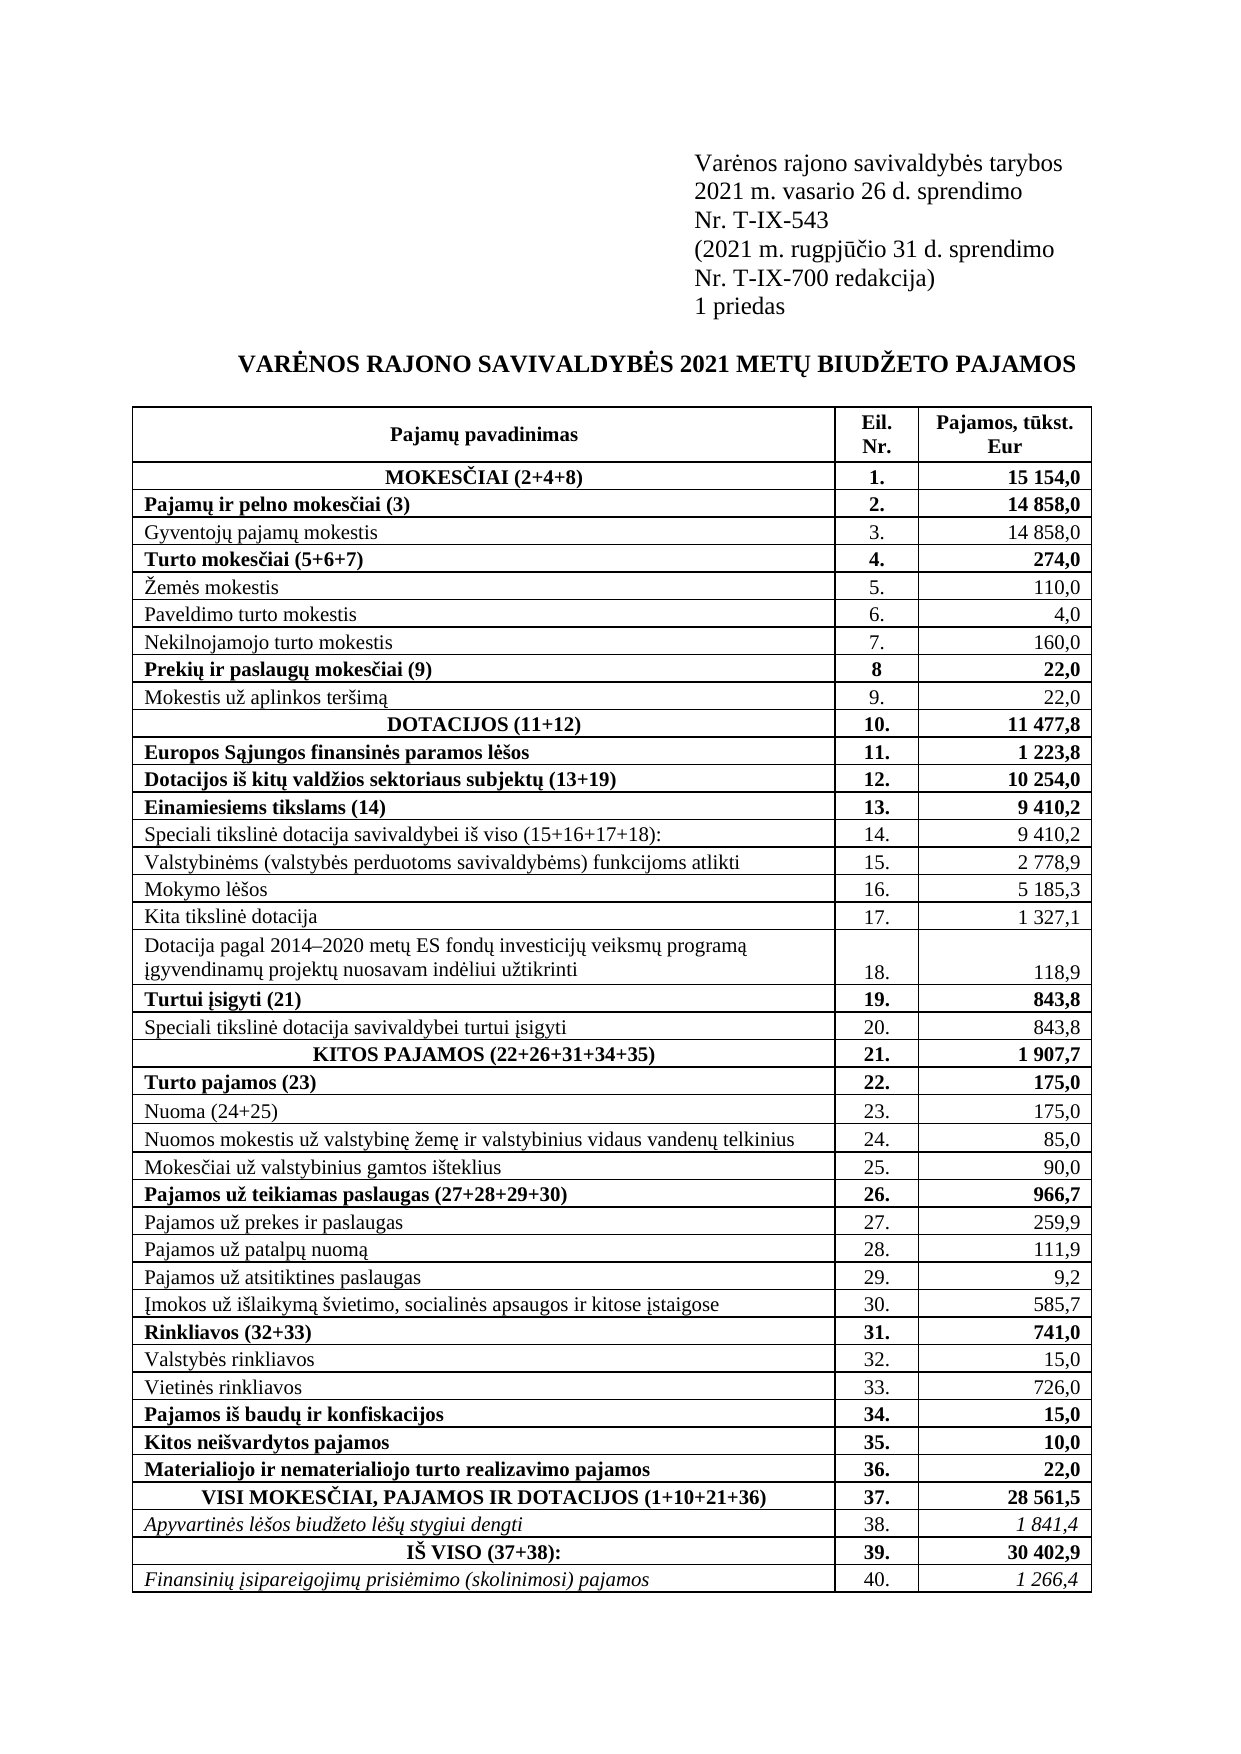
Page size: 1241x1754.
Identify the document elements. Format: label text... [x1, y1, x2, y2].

table_cell Mokestis už aplinkos teršimą [133, 683, 834, 709]
text Nr. T-IX-543 [694, 205, 1181, 234]
table_cell 23. [836, 1095, 918, 1123]
text 1 priedas [694, 291, 1181, 320]
table_cell 19. [836, 985, 918, 1011]
table_cell 14 858,0 [919, 490, 1091, 516]
table_cell 111,9 [919, 1235, 1091, 1261]
table_cell 259,9 [919, 1208, 1091, 1234]
table_cell Dotacijos iš kitų valdžios sektoriaus subjektų (13+19) [133, 765, 834, 791]
table_cell Europos Sąjungos finansinės paramos lėšos [133, 738, 834, 764]
table_cell 175,0 [919, 1095, 1091, 1123]
table_cell Vietinės rinkliavos [133, 1373, 834, 1399]
table_cell Nuomos mokestis už valstybinę žemę ir valstybinius vidaus vandenų telkinius [133, 1124, 834, 1151]
table_cell 20. [836, 1013, 918, 1039]
table_cell 741,0 [919, 1318, 1091, 1344]
table_cell 160,0 [919, 628, 1091, 654]
table_cell 1 327,1 [919, 903, 1091, 929]
table_cell Kitos neišvardytos pajamos [133, 1428, 834, 1454]
table_cell 17. [836, 903, 918, 929]
table_cell 27. [836, 1208, 918, 1234]
table_cell Įmokos už išlaikymą švietimo, socialinės apsaugos ir kitose įstaigose [133, 1290, 834, 1316]
table_cell 38. [836, 1510, 918, 1536]
table_cell 585,7 [919, 1290, 1091, 1316]
table_cell 13. [836, 793, 918, 819]
table_header Eil. Nr. [836, 408, 918, 461]
table_cell 85,0 [919, 1124, 1091, 1151]
table_cell DOTACIJOS (11+12) [133, 710, 834, 736]
table_cell Dotacija pagal 2014–2020 metų ES fondų investicijų veiksmų programą įgyvendinamų projektų nuosavam indėliui užtikrinti [133, 930, 834, 984]
table_cell 9 410,2 [919, 820, 1091, 846]
table_cell 3. [836, 518, 918, 544]
table_cell Pajamos už atsitiktines paslaugas [133, 1263, 834, 1289]
text 2021 m. vasario 26 d. sprendimo [694, 176, 1181, 205]
table_cell 34. [836, 1400, 918, 1426]
table_cell 9 410,2 [919, 793, 1091, 819]
table_cell 274,0 [919, 545, 1091, 571]
table_cell MOKESČIAI (2+4+8) [133, 463, 834, 489]
table_cell Valstybės rinkliavos [133, 1345, 834, 1371]
table_cell 110,0 [919, 573, 1091, 599]
table_cell 31. [836, 1318, 918, 1344]
table_cell Žemės mokestis [133, 573, 834, 599]
table_cell 30. [836, 1290, 918, 1316]
table_cell IŠ VISO (37+38): [133, 1538, 834, 1564]
table_cell Pajamos iš baudų ir konfiskacijos [133, 1400, 834, 1426]
table_cell 8 [836, 655, 918, 681]
table_cell 33. [836, 1373, 918, 1399]
table_cell VISI MOKESČIAI, PAJAMOS IR DOTACIJOS (1+10+21+36) [133, 1483, 834, 1509]
table_cell 10,0 [919, 1428, 1091, 1454]
table_cell 36. [836, 1455, 918, 1481]
table_cell 22. [836, 1068, 918, 1094]
table_cell 29. [836, 1263, 918, 1289]
table_cell KITOS PAJAMOS (22+26+31+34+35) [133, 1040, 834, 1066]
table_cell Apyvartinės lėšos biudžeto lėšų stygiui dengti [133, 1510, 834, 1536]
table_cell 10 254,0 [919, 765, 1091, 791]
table_cell Materialiojo ir nematerialiojo turto realizavimo pajamos [133, 1455, 834, 1481]
table_cell 32. [836, 1345, 918, 1371]
table_cell 18. [836, 930, 918, 984]
table_cell Finansinių įsipareigojimų prisiėmimo (skolinimosi) pajamos [133, 1565, 834, 1591]
table_cell Mokymo lėšos [133, 875, 834, 901]
table_cell Gyventojų pajamų mokestis [133, 518, 834, 544]
table_cell 14. [836, 820, 918, 846]
table_cell 90,0 [919, 1153, 1091, 1179]
table_cell 5. [836, 573, 918, 599]
table_cell 843,8 [919, 1013, 1091, 1039]
table_cell Pajamos už teikiamas paslaugas (27+28+29+30) [133, 1180, 834, 1206]
table_cell 1. [836, 463, 918, 489]
table_cell 9,2 [919, 1263, 1091, 1289]
table_cell 22,0 [919, 1455, 1091, 1481]
table_cell 1 841,4 [919, 1510, 1091, 1536]
table_cell 22,0 [919, 683, 1091, 709]
table_cell 35. [836, 1428, 918, 1454]
table_cell Pajamos už patalpų nuomą [133, 1235, 834, 1261]
table_cell Paveldimo turto mokestis [133, 600, 834, 626]
table_cell 10. [836, 710, 918, 736]
table_cell 7. [836, 628, 918, 654]
table_cell Nuoma (24+25) [133, 1095, 834, 1123]
table_cell 22,0 [919, 655, 1091, 681]
text VARĖNOS RAJONO SAVIVALDYBĖS 2021 METŲ BIUDŽETO PAJAMOS [133, 349, 1181, 378]
table_cell Pajamų ir pelno mokesčiai (3) [133, 490, 834, 516]
table_cell 15 154,0 [919, 463, 1091, 489]
table_cell 4. [836, 545, 918, 571]
table_cell Turto mokesčiai (5+6+7) [133, 545, 834, 571]
table_cell 25. [836, 1153, 918, 1179]
table_cell Turtui įsigyti (21) [133, 985, 834, 1011]
table_cell 28. [836, 1235, 918, 1261]
table_cell 1 223,8 [919, 738, 1091, 764]
table_cell 16. [836, 875, 918, 901]
table_cell 6. [836, 600, 918, 626]
table_cell 1 907,7 [919, 1040, 1091, 1066]
table_cell 14 858,0 [919, 518, 1091, 544]
table_cell Mokesčiai už valstybinius gamtos išteklius [133, 1153, 834, 1179]
table_cell 175,0 [919, 1068, 1091, 1094]
table_cell Pajamos už prekes ir paslaugas [133, 1208, 834, 1234]
table_cell 37. [836, 1483, 918, 1509]
table_cell 5 185,3 [919, 875, 1091, 901]
table_cell Nekilnojamojo turto mokestis [133, 628, 834, 654]
table_cell Rinkliavos (32+33) [133, 1318, 834, 1344]
table_cell Speciali tikslinė dotacija savivaldybei iš viso (15+16+17+18): [133, 820, 834, 846]
table_cell 11. [836, 738, 918, 764]
table_cell Prekių ir paslaugų mokesčiai (9) [133, 655, 834, 681]
table_cell 12. [836, 765, 918, 791]
table_cell 30 402,9 [919, 1538, 1091, 1564]
table_cell 118,9 [919, 930, 1091, 984]
table_cell 40. [836, 1565, 918, 1591]
table_cell 26. [836, 1180, 918, 1206]
table_cell Valstybinėms (valstybės perduotoms savivaldybėms) funkcijoms atlikti [133, 848, 834, 874]
table_cell 1 266,4 [919, 1565, 1091, 1591]
table_cell 21. [836, 1040, 918, 1066]
table_cell 2 778,9 [919, 848, 1091, 874]
table_cell 2. [836, 490, 918, 516]
table_header Pajamų pavadinimas [133, 408, 834, 461]
table_cell 9. [836, 683, 918, 709]
text Nr. T-IX-700 redakcija) [694, 263, 1181, 291]
table_cell Speciali tikslinė dotacija savivaldybei turtui įsigyti [133, 1013, 834, 1039]
table_cell 4,0 [919, 600, 1091, 626]
text (2021 m. rugpjūčio 31 d. sprendimo [694, 234, 1181, 263]
table_cell Einamiesiems tikslams (14) [133, 793, 834, 819]
table_cell 843,8 [919, 985, 1091, 1011]
table_cell 24. [836, 1124, 918, 1151]
table_cell 726,0 [919, 1373, 1091, 1399]
table_cell 15,0 [919, 1345, 1091, 1371]
table_cell Turto pajamos (23) [133, 1068, 834, 1094]
table_header Pajamos, tūkst. Eur [919, 408, 1091, 461]
table_cell 15. [836, 848, 918, 874]
table_cell 11 477,8 [919, 710, 1091, 736]
text Varėnos rajono savivaldybės tarybos [619, 148, 1181, 176]
table_cell 15,0 [919, 1400, 1091, 1426]
table_cell 39. [836, 1538, 918, 1564]
table_cell 28 561,5 [919, 1483, 1091, 1509]
table_cell Kita tikslinė dotacija [133, 903, 834, 929]
table_cell 966,7 [919, 1180, 1091, 1206]
